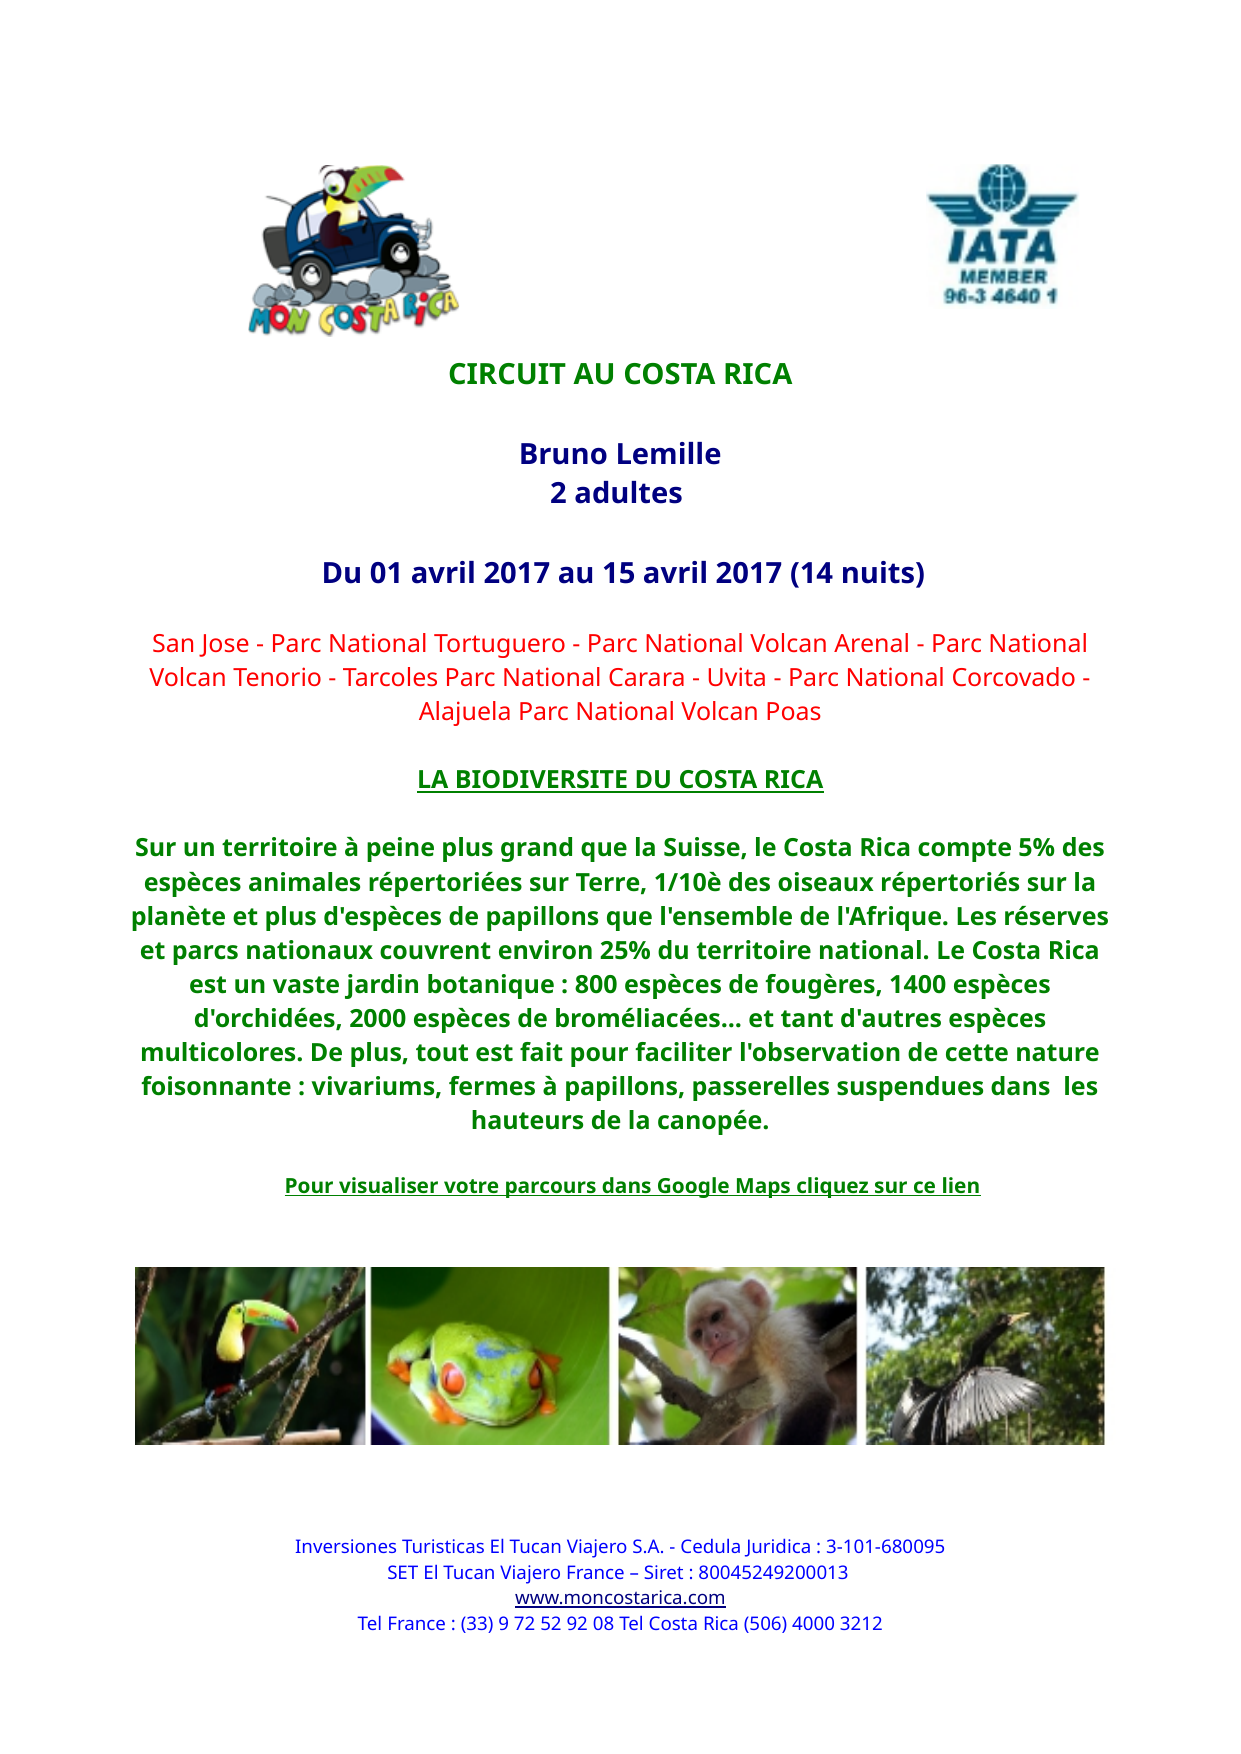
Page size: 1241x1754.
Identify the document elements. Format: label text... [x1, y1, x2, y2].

text San Jose - Parc National Tortuguero - Parc National Volcan Arenal - Parc National Volcan Tenorio - Tarcoles Parc National Carara - Uvita - Parc National Corcovado - Alajuela Parc National Volcan Poas [118, 626, 1122, 728]
picture [248, 165, 460, 337]
table_header [620, 118, 1122, 353]
text LA BIODIVERSITE DU COSTA RICA [118, 762, 1122, 796]
picture [926, 164, 1080, 309]
text Bruno Lemille [118, 433, 1122, 473]
text 2 adultes [118, 473, 1122, 512]
table_header [118, 118, 620, 353]
text CIRCUIT AU COSTA RICA [118, 353, 1122, 393]
picture [135, 1267, 1116, 1445]
text Pour visualiser votre parcours dans Google Maps cliquez sur ce lien [118, 1171, 1146, 1199]
text Du 01 avril 2017 au 15 avril 2017 (14 nuits) [118, 552, 1122, 592]
text Sur un territoire à peine plus grand que la Suisse, le Costa Rica compte 5% des espèces animales répertoriées sur Terre, 1/10è des oiseaux répertoriés sur la planète et plus d'espèces de papillons que l'ensemble de l'Afrique. Les réserves et parcs nationaux couvrent environ 25% du territoire national. Le Costa Rica est un vaste jardin botanique : 800 espèces de fougères, 1400 espèces d'orchidées, 2000 espèces de broméliacées... et tant d'autres espèces multicolores. De plus, tout est fait pour faciliter l'observation de cette nature foisonnante : vivariums, fermes à papillons, passerelles suspendues dans les hauteurs de la canopée. [118, 830, 1122, 1137]
